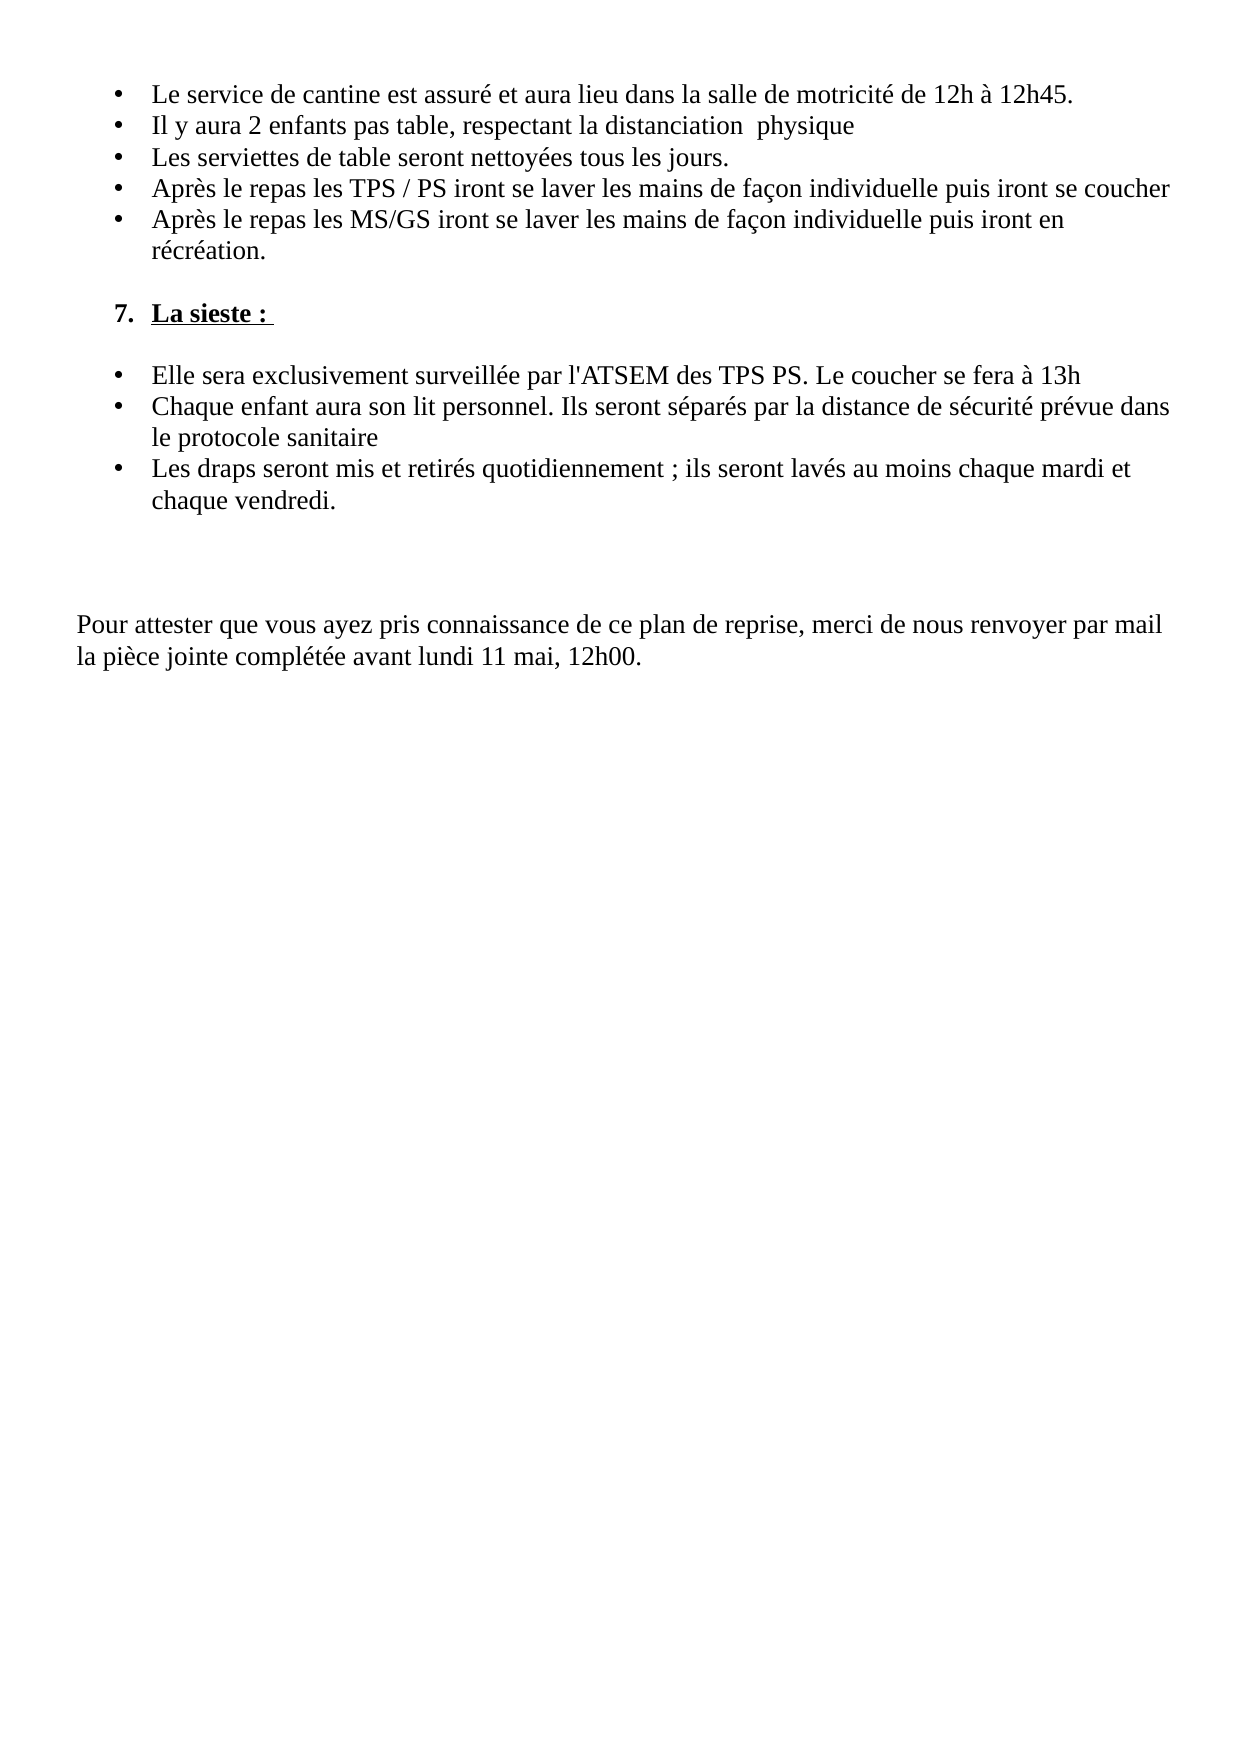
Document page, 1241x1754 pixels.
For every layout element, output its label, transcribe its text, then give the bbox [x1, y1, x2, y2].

list Après le repas les MS/GS iront se laver les mains de façon individuelle puis iront en récréation. [114, 203, 1172, 266]
list La sieste : [114, 297, 1172, 328]
list Elle sera exclusivement surveillée par l'ATSEM des TPS PS. Le coucher se fera à 13h [114, 359, 1172, 390]
text Pour attester que vous ayez pris connaissance de ce plan de reprise, merci de nous renvoyer par mail la pièce jointe complétée avant lundi 11 mai, 12h00. [76, 608, 1172, 671]
list Chaque enfant aura son lit personnel. Ils seront séparés par la distance de sécurité prévue dans le protocole sanitaire [114, 390, 1172, 453]
list Après le repas les TPS / PS iront se laver les mains de façon individuelle puis iront se coucher [114, 172, 1172, 203]
list Il y aura 2 enfants pas table, respectant la distanciation physique [114, 109, 1172, 141]
list Les draps seront mis et retirés quotidiennement ; ils seront lavés au moins chaque mardi et chaque vendredi. [114, 453, 1172, 515]
list Les serviettes de table seront nettoyées tous les jours. [114, 141, 1172, 172]
list Le service de cantine est assuré et aura lieu dans la salle de motricité de 12h à 12h45. [114, 78, 1172, 109]
